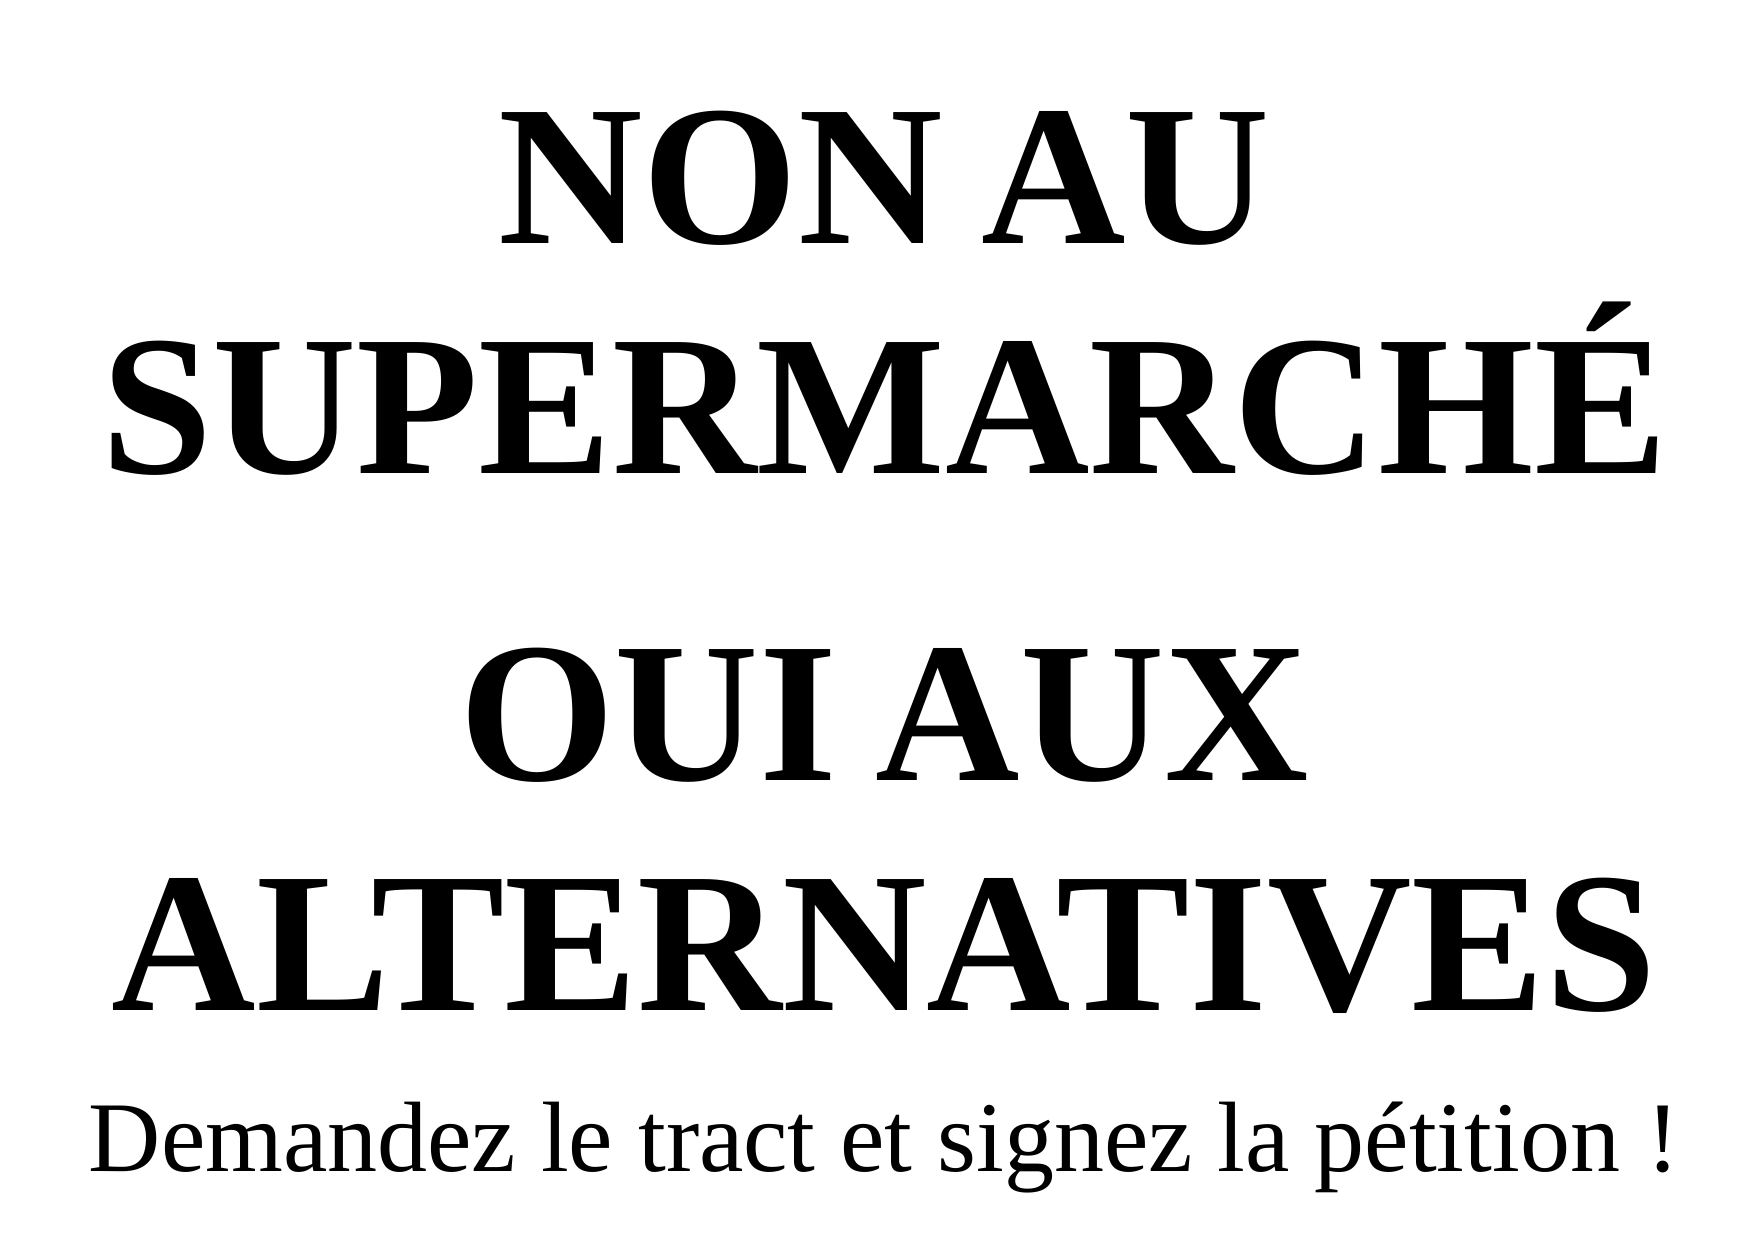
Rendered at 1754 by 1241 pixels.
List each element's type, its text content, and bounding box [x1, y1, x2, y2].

text NON AU SUPERMARCHÉ [57, 57, 1711, 517]
text OUI AUX ALTERNATIVES [57, 594, 1711, 1054]
text Demandez le tract et signez la pétition ! [57, 1077, 1711, 1192]
